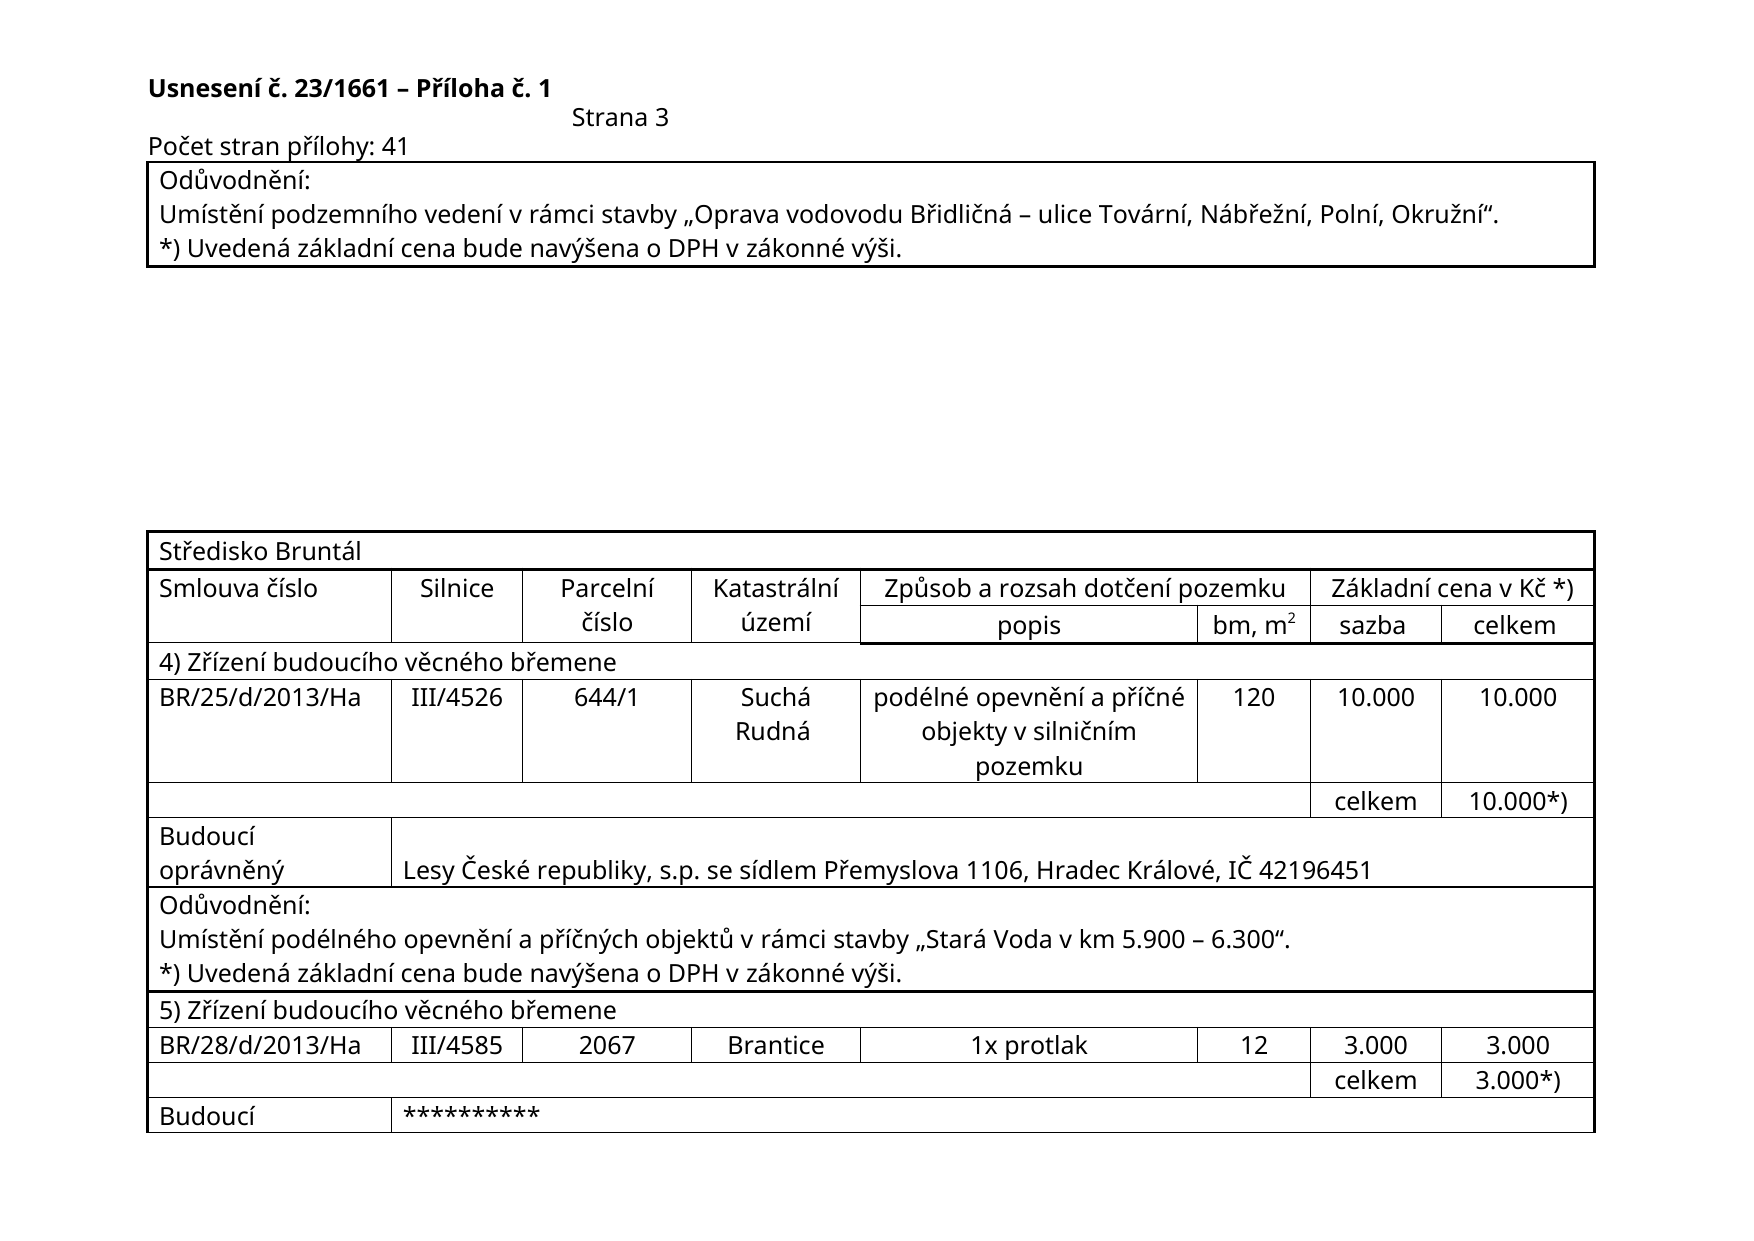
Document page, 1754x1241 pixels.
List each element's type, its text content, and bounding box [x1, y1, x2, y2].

table_cell 120 [1198, 680, 1310, 782]
table_cell Budoucí [149, 1098, 391, 1132]
table_cell Odůvodnění: Umístění podzemního vedení v rámci stavby „Oprava vodovodu Břidličná – ulice Tovární, Nábřežní, Polní, Okružní“. *) Uvedená základní cena bude navýšena o DPH v zákonné výši. [149, 163, 1593, 264]
table_cell 2067 [523, 1028, 691, 1062]
table_cell popis [861, 606, 1197, 642]
table_cell 12 [1198, 1028, 1310, 1062]
table_cell 644/1 [523, 680, 691, 782]
table_cell Katastrální území [692, 571, 860, 642]
table_cell Budoucí oprávněný [149, 818, 391, 886]
table_cell 3.000*) [1442, 1063, 1593, 1097]
table_cell 10.000*) [1442, 783, 1593, 817]
table_cell bm, m2 [1198, 606, 1310, 642]
table_cell 10.000 [1442, 680, 1593, 782]
table_cell Brantice [692, 1028, 860, 1062]
table_cell 3.000 [1442, 1028, 1593, 1062]
table_cell Odůvodnění: Umístění podélného opevnění a příčných objektů v rámci stavby „Stará Voda v km 5.900 – 6.300“. *) Uvedená základní cena bude navýšena o DPH v zákonné výši. [149, 888, 1593, 990]
table_header Středisko Bruntál [149, 533, 1593, 567]
table_cell celkem [1311, 783, 1441, 817]
table_cell [149, 1063, 1310, 1097]
table_cell 4) Zřízení budoucího věcného břemene [149, 643, 1593, 679]
table_cell sazba [1311, 606, 1441, 642]
table_cell ********** [392, 1098, 1593, 1132]
table_cell 3.000 [1311, 1028, 1441, 1062]
table_cell Základní cena v Kč *) [1311, 571, 1593, 604]
table_cell podélné opevnění a příčné objekty v silničním pozemku [861, 680, 1197, 782]
table_cell Suchá Rudná [692, 680, 860, 782]
table_cell celkem [1311, 1063, 1441, 1097]
table_cell 5) Zřízení budoucího věcného břemene [149, 993, 1593, 1027]
table_cell Parcelní číslo [523, 571, 691, 642]
table_cell III/4526 [392, 680, 522, 782]
table_cell BR/25/d/2013/Ha [149, 680, 391, 782]
table_cell Lesy České republiky, s.p. se sídlem Přemyslova 1106, Hradec Králové, IČ 42196451 [392, 818, 1593, 886]
table_cell celkem [1442, 606, 1593, 642]
table_cell Způsob a rozsah dotčení pozemku [861, 571, 1310, 604]
table_cell 10.000 [1311, 680, 1441, 782]
table_cell III/4585 [392, 1028, 522, 1062]
table_cell [149, 783, 1310, 817]
table_cell Smlouva číslo [149, 571, 391, 642]
table_cell Silnice [392, 571, 522, 642]
table_cell BR/28/d/2013/Ha [149, 1028, 391, 1062]
table_cell 1x protlak [861, 1028, 1197, 1062]
